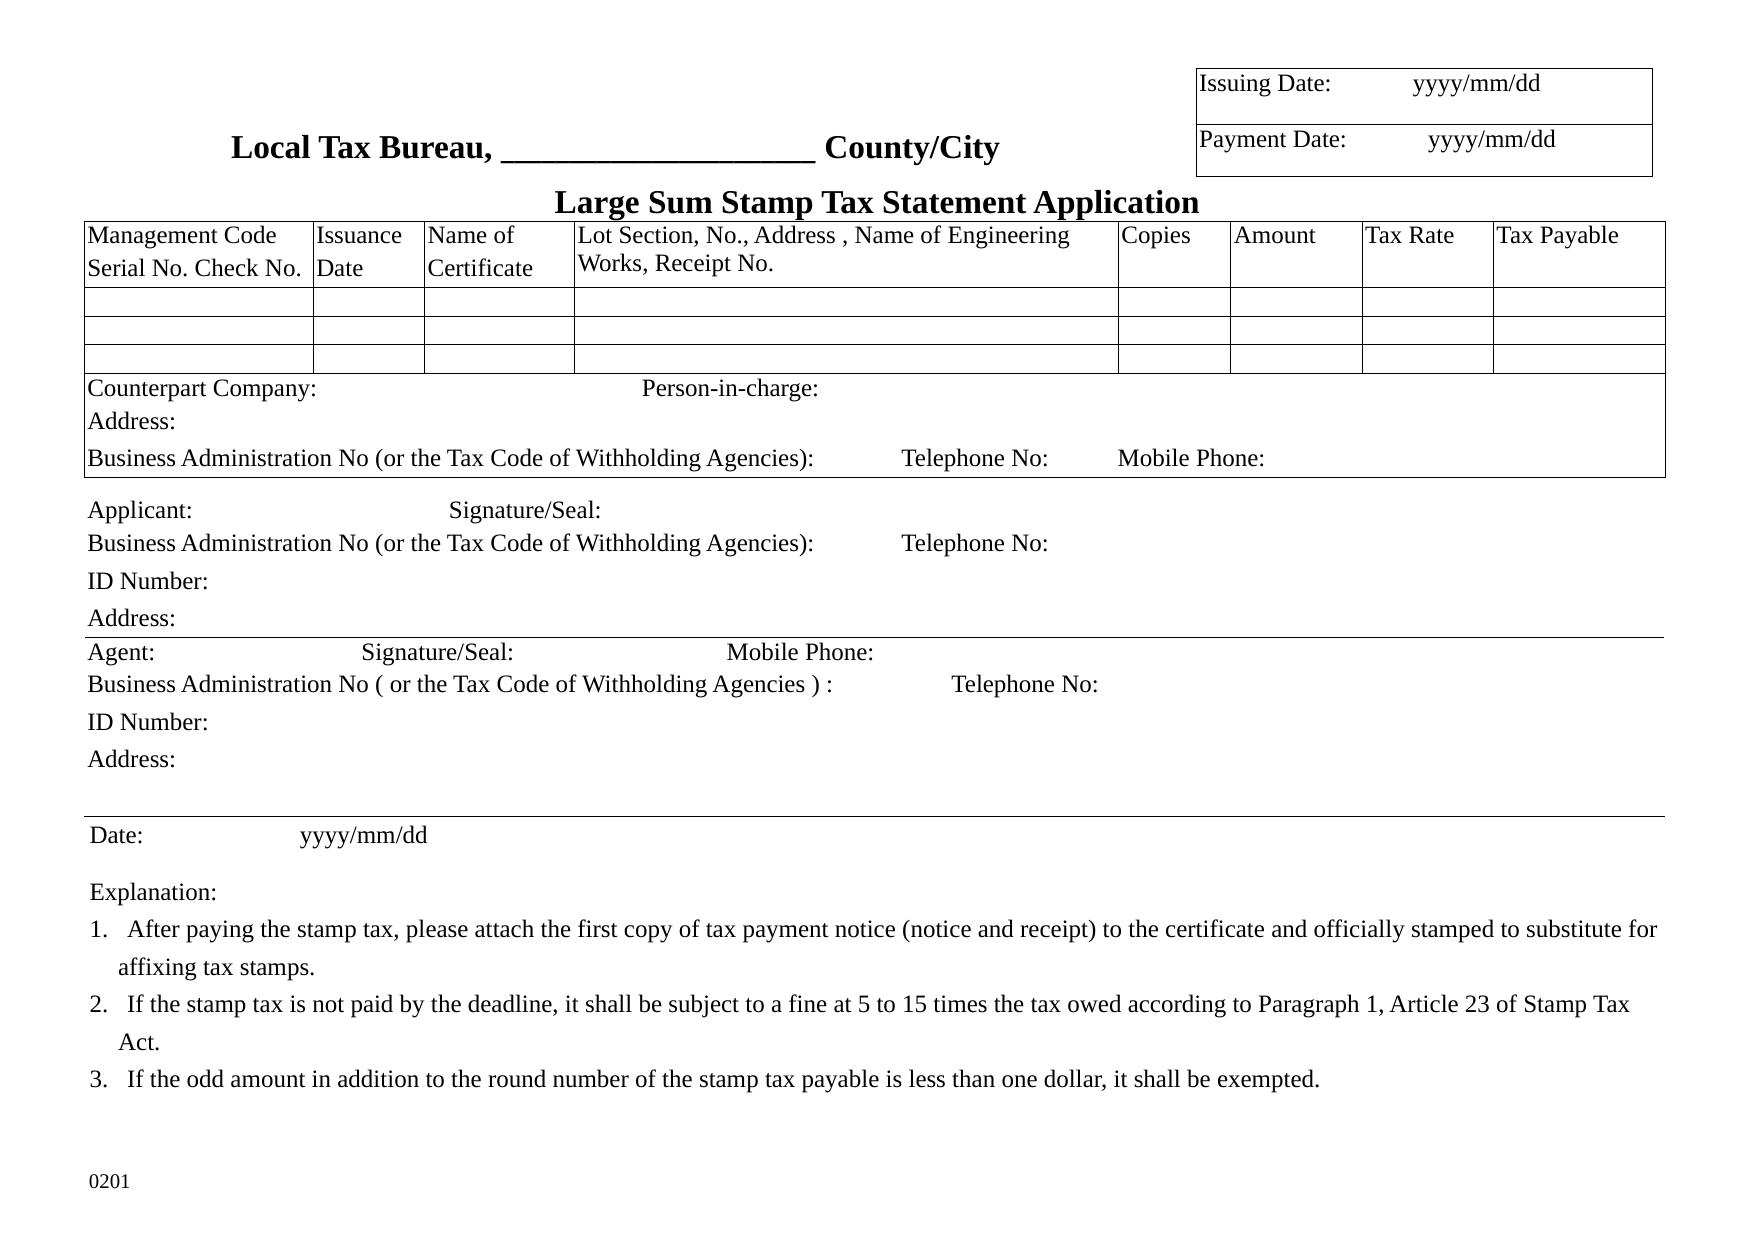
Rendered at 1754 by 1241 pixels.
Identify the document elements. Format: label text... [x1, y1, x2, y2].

table_cell [1494, 345, 1665, 373]
table_cell [1231, 317, 1362, 344]
table_cell [1363, 317, 1493, 344]
table_cell [1231, 345, 1362, 373]
table_cell [85, 317, 313, 344]
table_cell [575, 288, 1118, 316]
table_cell [575, 317, 1118, 344]
table_cell [1119, 317, 1230, 344]
table_cell [425, 288, 574, 316]
table_cell [1363, 288, 1493, 316]
list After paying the stamp tax, please attach the first copy of tax payment notice (notice and receipt) to the certificate and officially stamped to substitute for affixing tax stamps. [89, 910, 1665, 985]
table_cell Agent: Signature/Seal: Mobile Phone: Business Administration No ( or the Tax Code of Withholding Agencies ) : Telephone No: ID Number: Address: [84, 637, 1665, 816]
table_cell [314, 288, 424, 316]
table_cell Payment Date: yyyy/mm/dd [1197, 125, 1652, 176]
table_cell [575, 345, 1118, 373]
text Explanation: [89, 873, 1665, 910]
table_cell [1494, 288, 1665, 316]
table_header Name of Certificate [425, 222, 574, 287]
table_cell [1119, 345, 1230, 373]
table_cell [1363, 345, 1493, 373]
list If the odd amount in addition to the round number of the stamp tax payable is less than one dollar, it shall be exempted. [89, 1060, 1665, 1098]
table_header Copies [1119, 222, 1230, 287]
table_cell [85, 345, 313, 373]
table_cell [1494, 317, 1665, 344]
table_header Amount [1231, 222, 1362, 287]
table_cell [425, 317, 574, 344]
table_cell [1231, 288, 1362, 316]
table_header Tax Payable [1494, 222, 1665, 287]
table_cell [314, 345, 424, 373]
table_cell [425, 345, 574, 373]
table_cell Counterpart Company: Person-in-charge: Address: Business Administration No (or the Tax Code of Withholding Agencies): Telephone No: Mobile Phone: [85, 374, 1665, 477]
table_cell [1119, 288, 1230, 316]
subtitle Local Tax Bureau, _______________________ County/City [89, 68, 1678, 183]
table_header Lot Section, No., Address , Name of Engineering Works, Receipt No. [575, 222, 1118, 287]
table_header Management Code Serial No. Check No. [85, 222, 313, 287]
text Date: yyyy/mm/dd [89, 817, 1665, 854]
table_header Tax Rate [1363, 222, 1493, 287]
table_cell Applicant: Signature/Seal: Business Administration No (or the Tax Code of Withholding Agencies): Telephone No: ID Number: Address: [84, 478, 1665, 637]
table_header Issuance Date [314, 222, 424, 287]
list If the stamp tax is not paid by the deadline, it shall be subject to a fine at 5 to 15 times the tax owed according to Paragraph 1, Article 23 of Stamp Tax Act. [89, 985, 1665, 1060]
table_cell [85, 288, 313, 316]
subtitle Large Sum Stamp Tax Statement Application [89, 183, 1665, 221]
table_cell [314, 317, 424, 344]
table_header Issuing Date: yyyy/mm/dd [1197, 69, 1652, 124]
